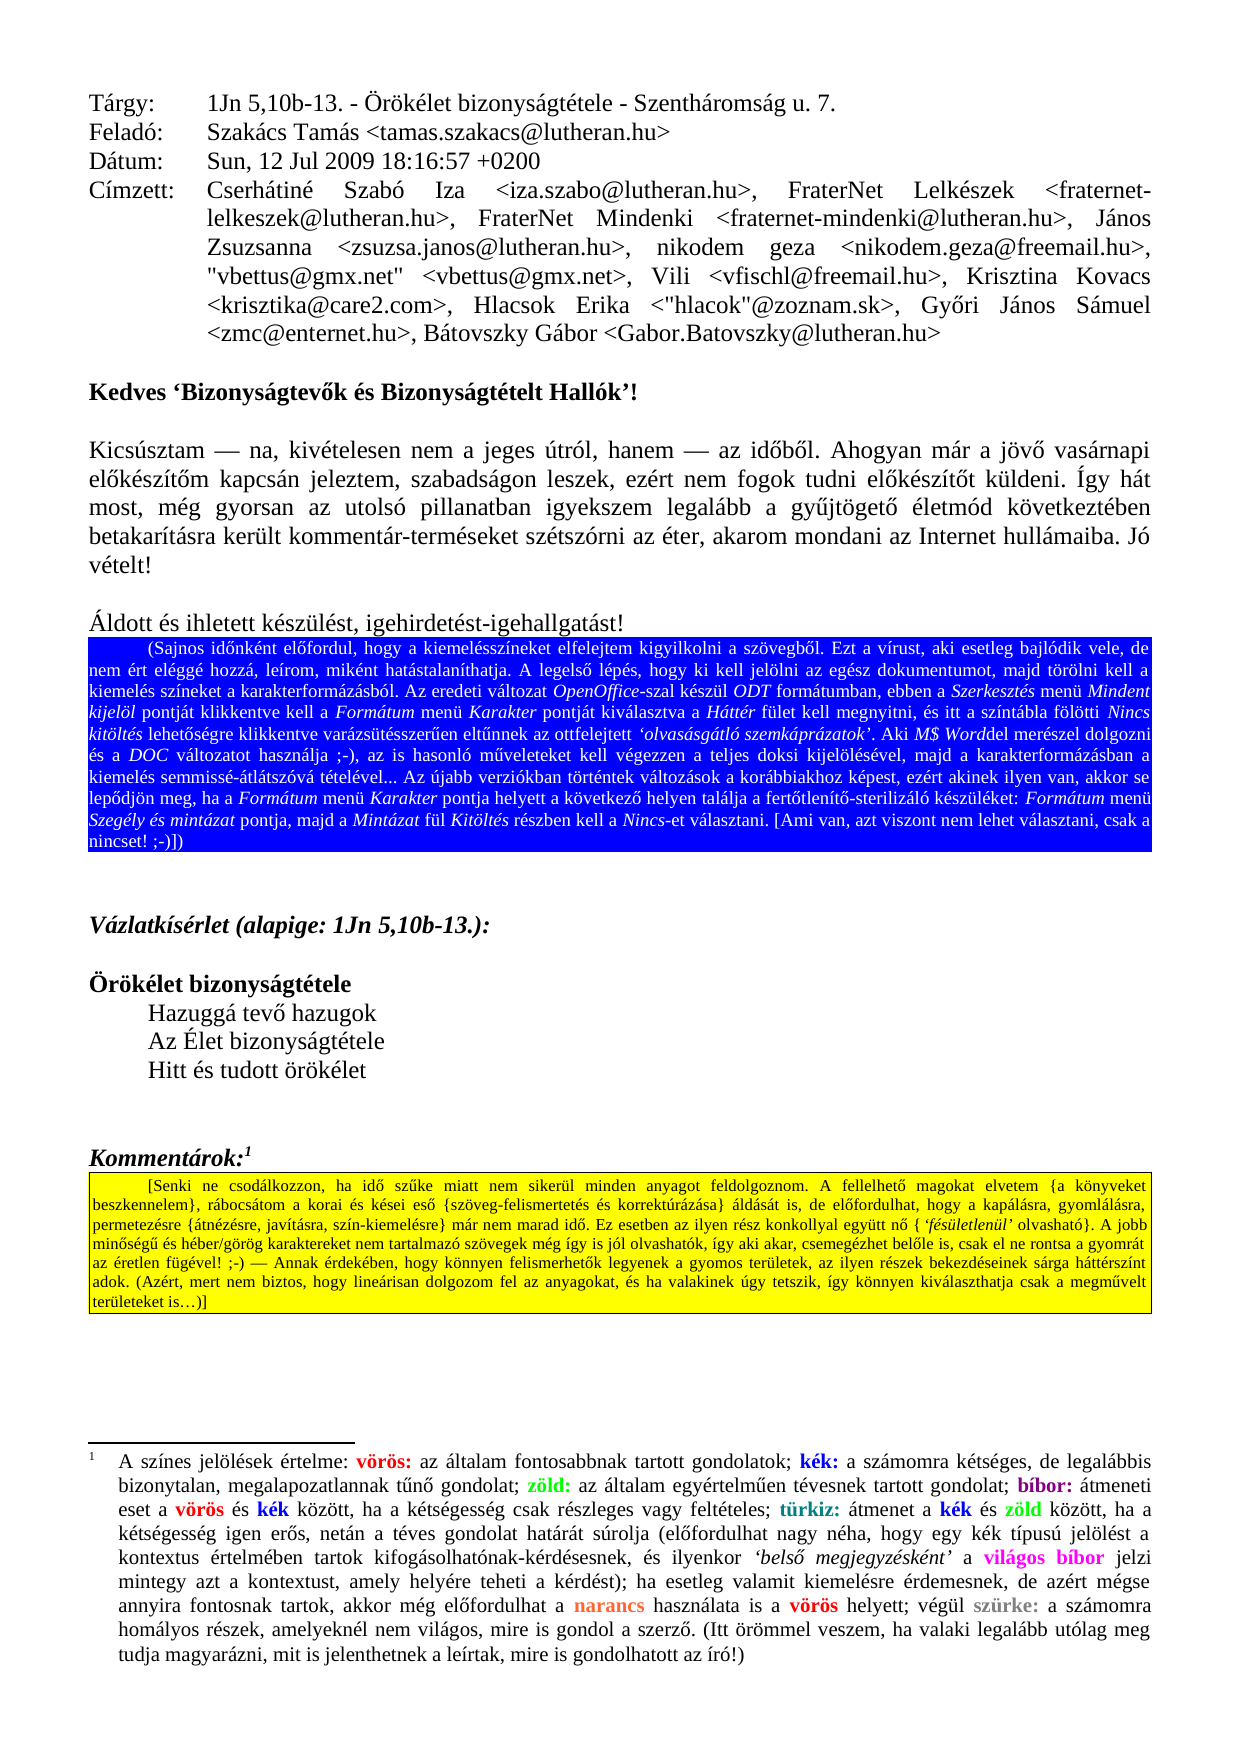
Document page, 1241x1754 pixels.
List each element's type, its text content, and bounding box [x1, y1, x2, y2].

text Örökélet bizonyságtétele [88, 969, 1152, 998]
text Áldott és ihletett készülést, igehirdetést-igehallgatást! [88, 608, 1152, 637]
subtitle Kedves ‘Bizonyságtevők és Bizonyságtételt Hallók’! [88, 377, 1152, 406]
text (Sajnos időnként előfordul, hogy a kiemelésszíneket elfelejtem kigyilkolni a szövegből. Ezt a vírust, aki esetleg bajlódik vele, de nem ért eléggé hozzá, leírom, miként hatástalaníthatja. A legelső lépés, hogy ki kell jelölni az egész dokumentumot, majd törölni kell a kiemelés színeket a karakterformázásból. Az eredeti változat OpenOffice-szal készül ODT formátumban, ebben a Szerkesztés menü Mindent kijelöl pontját klikkentve kell a Formátum menü Karakter pontját kiválasztva a Háttér fület kell megnyitni, és itt a színtábla fölötti Nincs kitöltés lehetőségre klikkentve varázsütésszerűen eltűnnek az ottfelejtett ‘olvasásgátló szemkáprázatok’. Aki M$ Worddel merészel dolgozni és a DOC változatot használja ;‑), az is hasonló műveleteket kell végezzen a teljes doksi kijelölésével, majd a karakterformázásban a kiemelés semmissé-átlátszóvá tételével... Az újabb verziókban történtek változások a korábbiakhoz képest, ezért akinek ilyen van, akkor se lepődjön meg, ha a Formátum menü Karakter pontja helyett a következő helyen találja a fertőtlenítő-sterilizáló készüléket: Formátum menü Szegély és mintázat pontja, majd a Mintázat fül Kitöltés részben kell a Nincs-et választani. [Ami van, azt viszont nem lehet választani, csak a nincset! ;‑)]) [88, 637, 1152, 852]
text Az Élet bizonyságtétele [88, 1026, 1152, 1055]
text Kommentárok: [88, 1143, 1152, 1172]
text A színes jelölések értelme: vörös: az általam fontosabbnak tartott gondolatok; kék: a számomra kétséges, de legalábbis bizonytalan, megalapozatlannak tűnő gondolat; zöld: az általam egyértelműen tévesnek tartott gondolat; bíbor: átmeneti eset a vörös és kék között, ha a kétségesség csak részleges vagy feltételes; türkiz: átmenet a kék és zöld között, ha a kétségesség igen erős, netán a téves gondolat határát súrolja (előfordulhat nagy néha, hogy egy kék típusú jelölést a kontextus értelmében tartok kifogásolhatónak-kérdésesnek, és ilyenkor ‘belső megjegyzésként’ a világos bíbor jelzi mintegy azt a kontextust, amely helyére teheti a kérdést); ha esetleg valamit kiemelésre érdemesnek, de azért mégse annyira fontosnak tartok, akkor még előfordulhat a narancs használata is a vörös helyett; végül szürke: a számomra homályos részek, amelyeknél nem világos, mire is gondol a szerző. (Itt örömmel veszem, ha valaki legalább utólag meg tudja magyarázni, mit is jelenthetnek a leírtak, mire is gondolhatott az író!) [88, 1449, 1152, 1665]
text Hazuggá tevő hazugok [88, 998, 1152, 1026]
text Vázlatkísérlet (alapige: 1Jn 5,10b-13.): [88, 911, 1152, 939]
text Tárgy: 1Jn 5,10b-13. - Örökélet bizonyságtétele - Szentháromság u. 7. [88, 88, 1152, 117]
text Feladó: Szakács Tamás <tamas.szakacs@lutheran.hu> [88, 117, 1152, 146]
text [Senki ne csodálkozzon, ha idő szűke miatt nem sikerül minden anyagot feldolgoznom. A fellelhető magokat elvetem {a könyveket beszkennelem}, rábocsátom a korai és kései eső {szöveg-felismertetés és korrektúrázása} áldását is, de előfordulhat, hogy a kapálásra, gyomlálásra, permetezésre {átnézésre, javításra, szín-kiemelésre} már nem marad idő. Ez esetben az ilyen rész konkollyal együtt nő {‘fésületlenül’ olvasható}. A jobb minőségű és héber/görög karaktereket nem tartalmazó szövegek még így is jól olvashatók, így aki akar, csemegézhet belőle is, csak el ne rontsa a gyomrát az éretlen fügével! ;‑) ― Annak érdekében, hogy könnyen felismerhetők legyenek a gyomos területek, az ilyen részek bekezdéseinek sárga háttérszínt adok. (Azért, mert nem biztos, hogy lineárisan dolgozom fel az anyagokat, és ha valakinek úgy tetszik, így könnyen kiválaszthatja csak a megművelt területeket is…)] [90, 1173, 1151, 1313]
text Kicsúsztam ― na, kivételesen nem a jeges útról, hanem ― az időből. Ahogyan már a jövő vasárnapi előkészítőm kapcsán jeleztem, szabadságon leszek, ezért nem fogok tudni előkészítőt küldeni. Így hát most, még gyorsan az utolsó pillanatban igyekszem legalább a gyűjtögető életmód következtében betakarításra került kommentár-terméseket szétszórni az éter, akarom mondani az Internet hullámaiba. Jó vételt! [88, 435, 1152, 579]
text Hitt és tudott örökélet [88, 1055, 1152, 1084]
text Dátum: Sun, 12 Jul 2009 18:16:57 +0200 [88, 146, 1152, 175]
text Címzett: Cserhátiné Szabó Iza <iza.szabo@lutheran.hu>, FraterNet Lelkészek <fraternet-lelkeszek@lutheran.hu>, FraterNet Mindenki <fraternet-mindenki@lutheran.hu>, János Zsuzsanna <zsuzsa.janos@lutheran.hu>, nikodem geza <nikodem.geza@freemail.hu>, "vbettus@gmx.net" <vbettus@gmx.net>, Vili <vfischl@freemail.hu>, Krisztina Kovacs <krisztika@care2.com>, Hlacsok Erika <"hlacok"@zoznam.sk>, Győri János Sámuel <zmc@enternet.hu>, Bátovszky Gábor <Gabor.Batovszky@lutheran.hu> [88, 175, 1152, 347]
